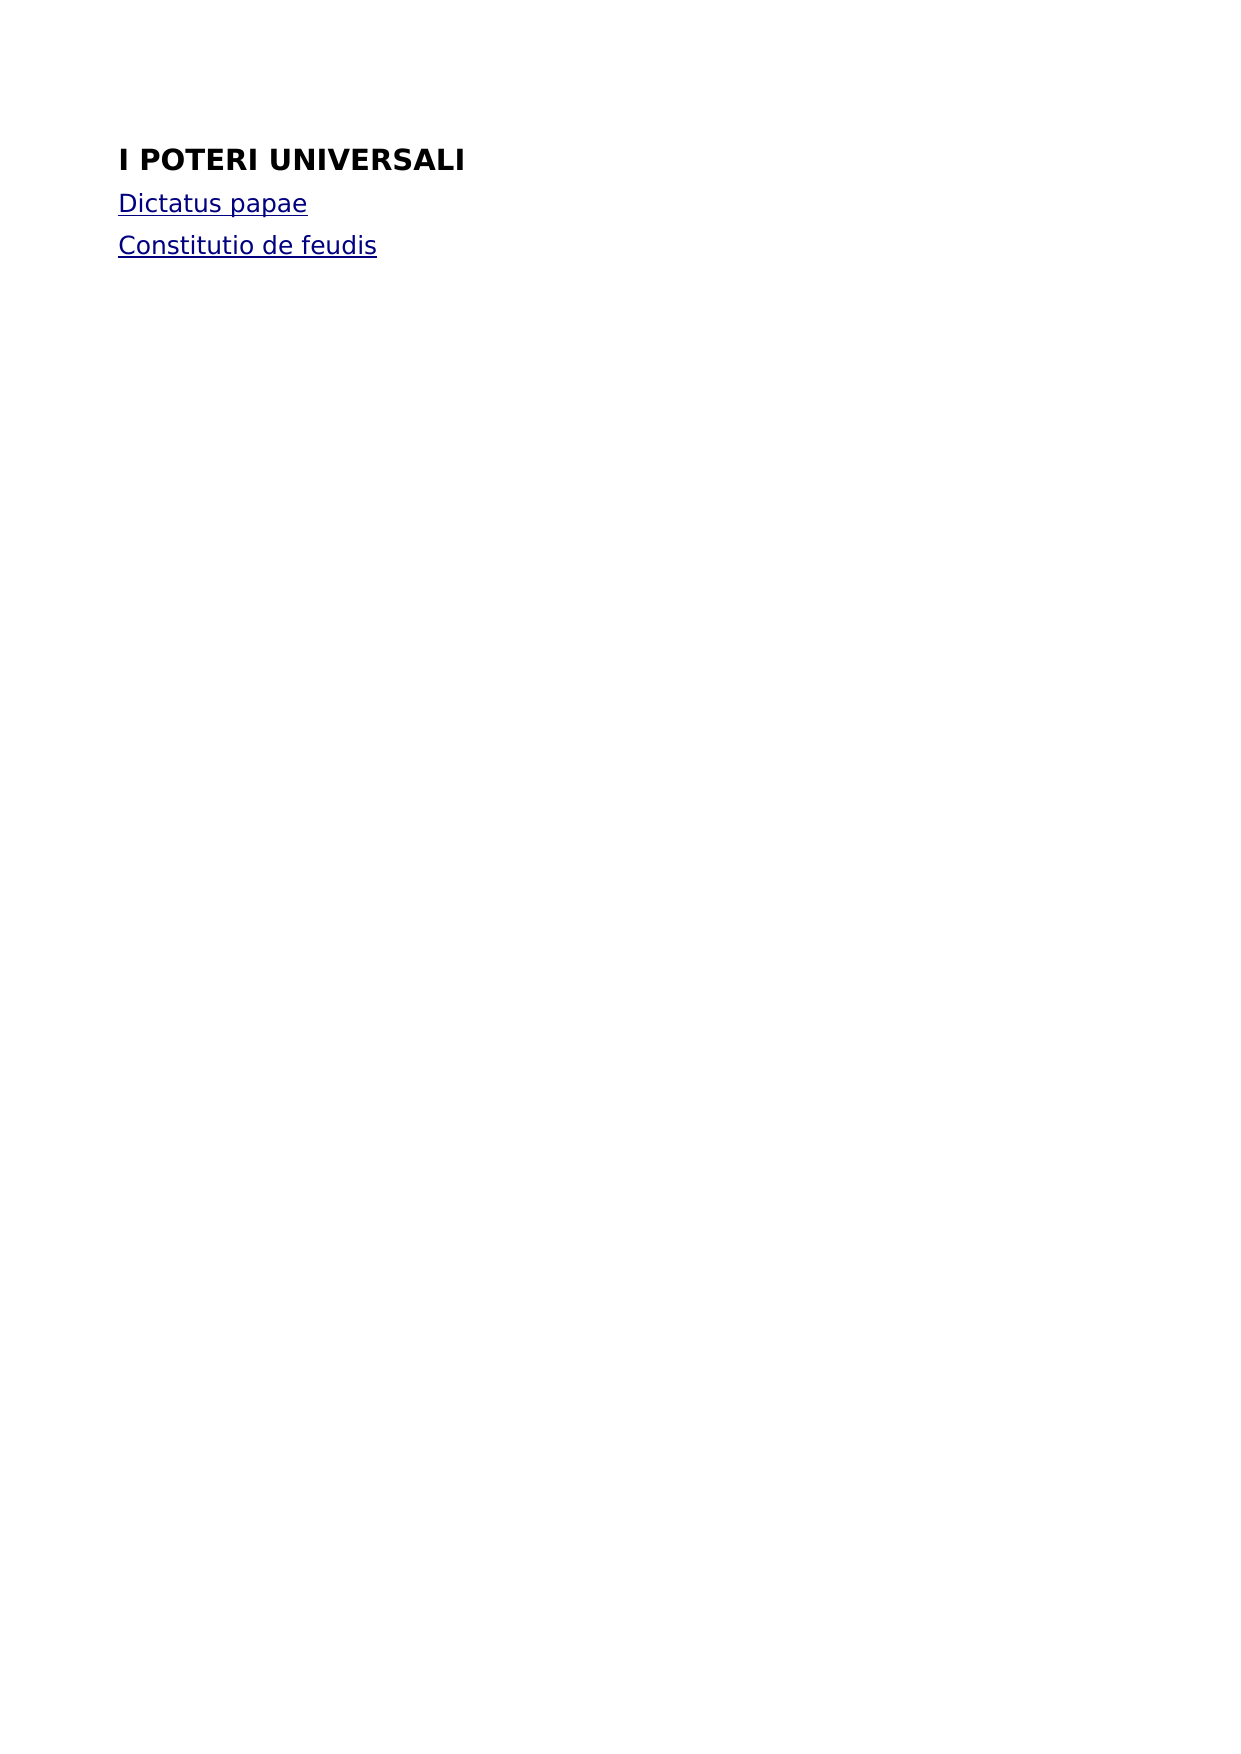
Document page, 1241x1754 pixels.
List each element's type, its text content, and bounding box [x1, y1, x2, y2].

text Constitutio de feudis [118, 231, 1122, 260]
subtitle I POTERI UNIVERSALI [118, 143, 1122, 177]
text Dictatus papae [118, 189, 1122, 219]
